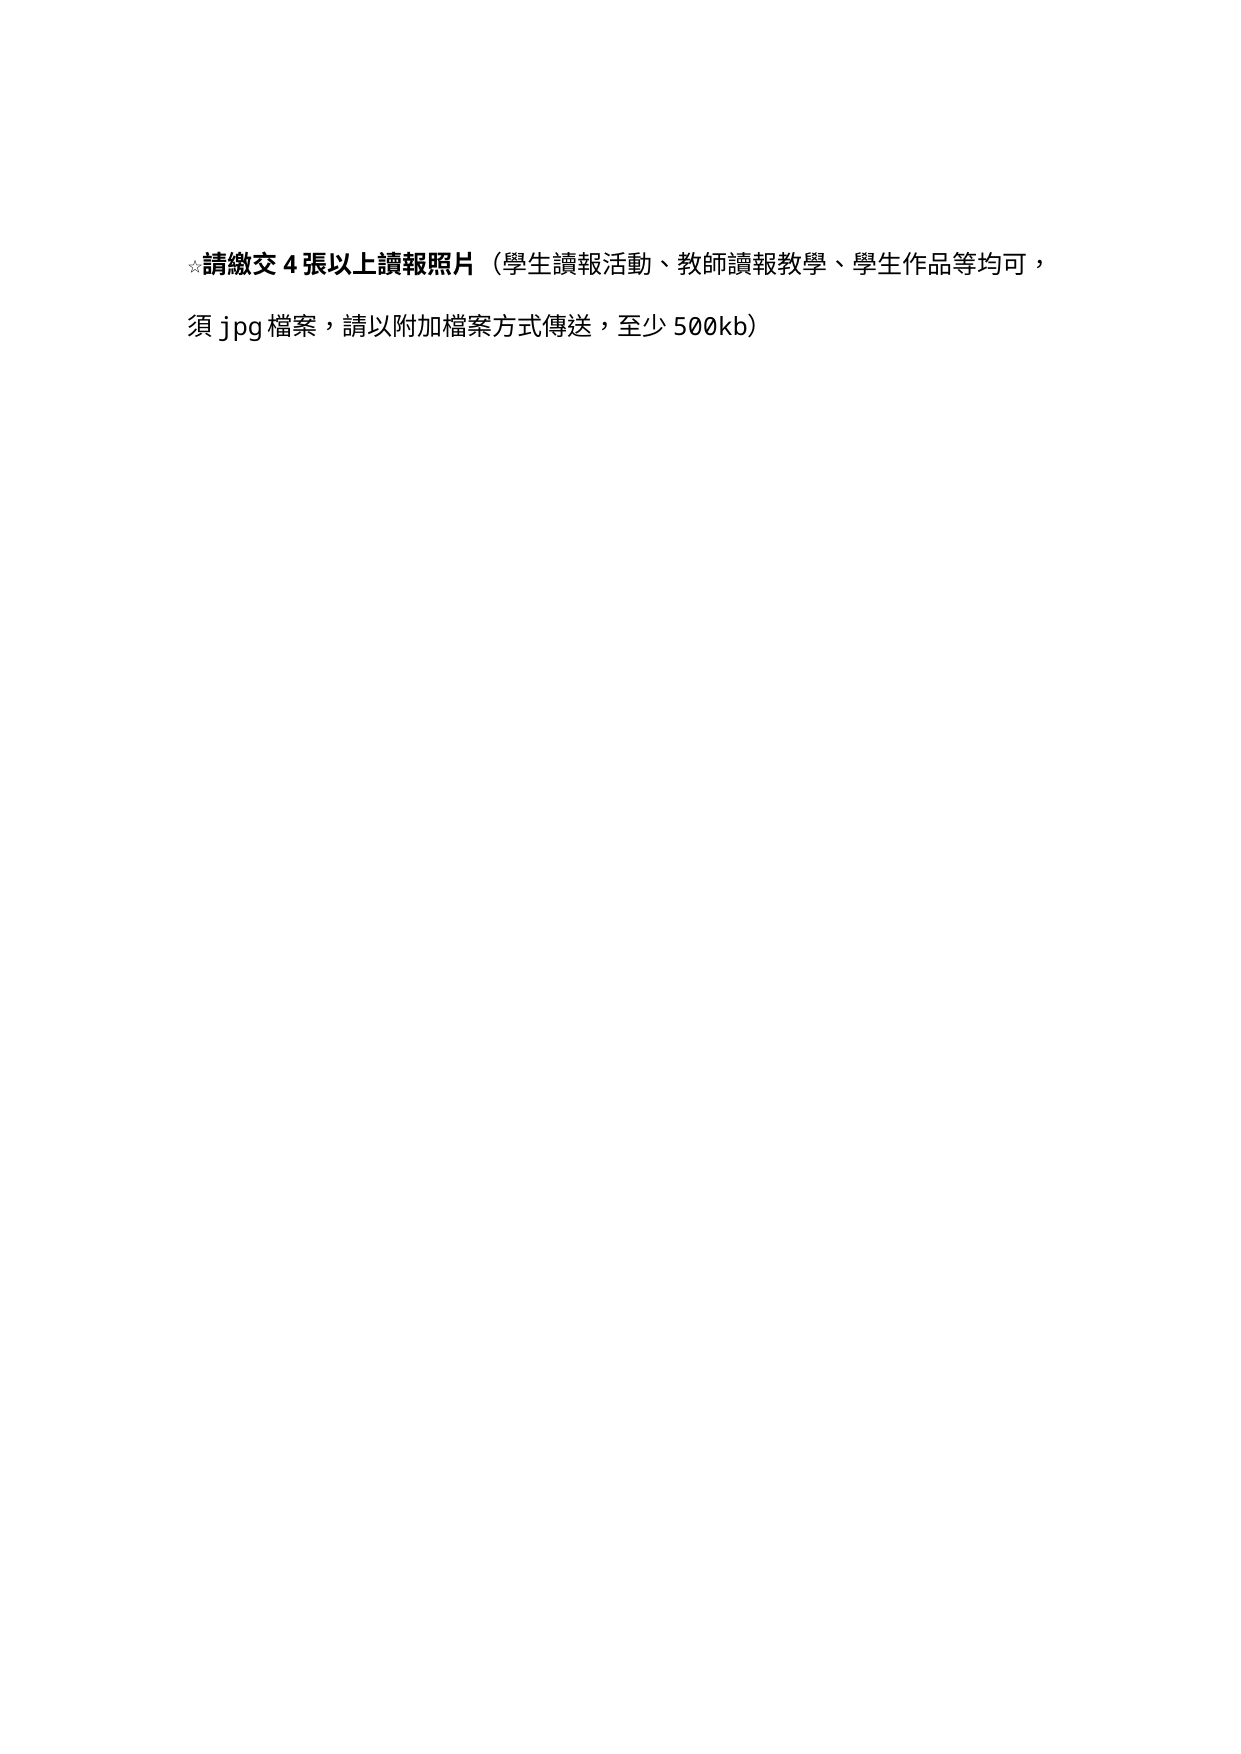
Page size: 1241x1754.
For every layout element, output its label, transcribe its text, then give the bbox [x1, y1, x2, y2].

text ☆請繳交4張以上讀報照片（學生讀報活動、教師讀報教學、學生作品等均可，須jpg檔案，請以附加檔案方式傳送，至少500kb） [187, 221, 1053, 346]
